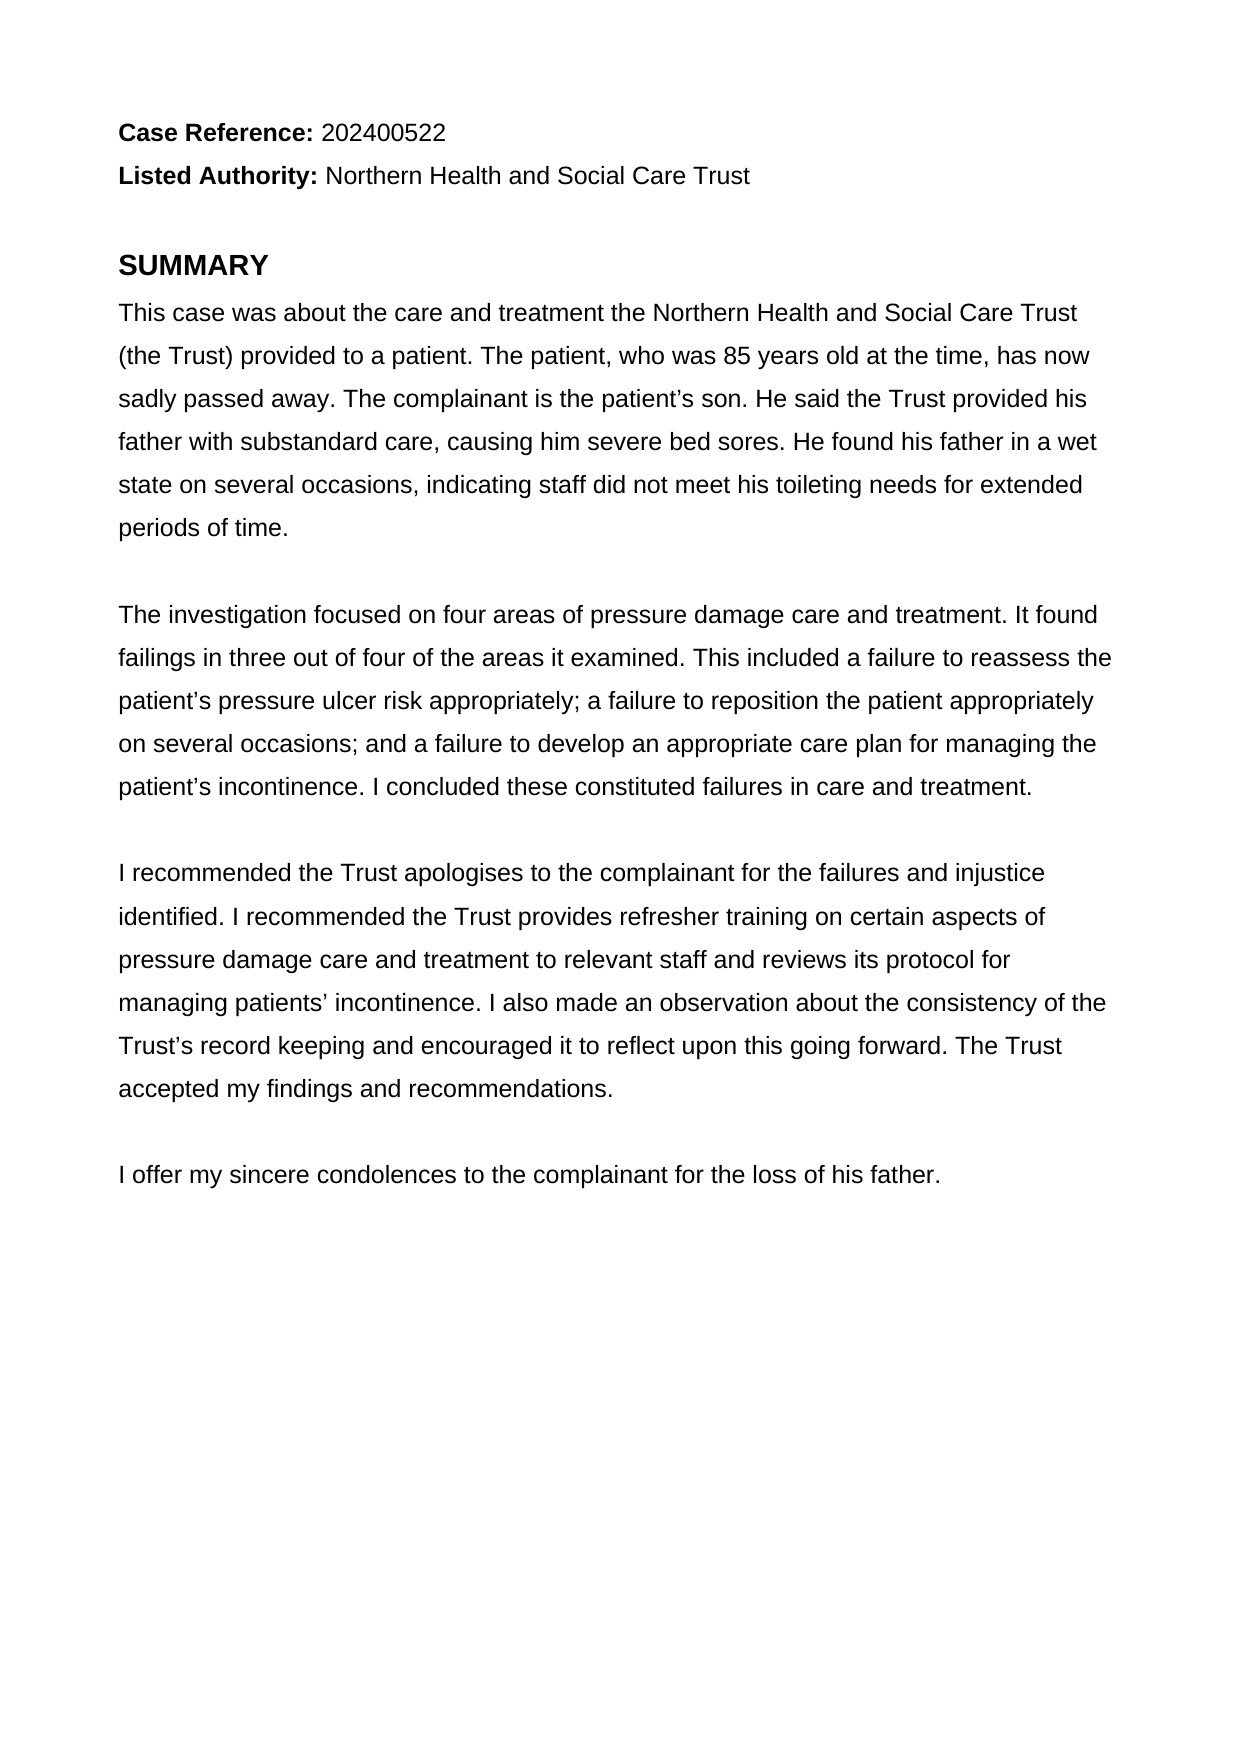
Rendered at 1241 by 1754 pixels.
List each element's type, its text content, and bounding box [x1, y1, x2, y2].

text I recommended the Trust apologises to the complainant for the failures and injustice identified. I recommended the Trust provides refresher training on certain aspects of pressure damage care and treatment to relevant staff and reviews its protocol for managing patients’ incontinence. I also made an observation about the consistency of the Trust’s record keeping and encouraged it to reflect upon this going forward. The Trust accepted my findings and recommendations. [118, 858, 1122, 1103]
text Case Reference: 202400522 [118, 118, 1122, 147]
text This case was about the care and treatment the Northern Health and Social Care Trust (the Trust) provided to a patient. The patient, who was 85 years old at the time, has now sadly passed away. The complainant is the patient’s son. He said the Trust provided his father with substandard care, causing him severe bed sores. He found his father in a wet state on several occasions, indicating staff did not meet his toileting needs for extended periods of time. [118, 298, 1122, 542]
text The investigation focused on four areas of pressure damage care and treatment. It found failings in three out of four of the areas it examined. This included a failure to reassess the patient’s pressure ulcer risk appropriately; a failure to reposition the patient appropriately on several occasions; and a failure to develop an appropriate care plan for managing the patient’s incontinence. I concluded these constituted failures in care and treatment. [118, 600, 1122, 801]
text I offer my sincere condolences to the complainant for the loss of his father. [118, 1160, 1122, 1189]
text Listed Authority: Northern Health and Social Care Trust [118, 161, 1122, 190]
text SUMMARY [118, 247, 1122, 281]
